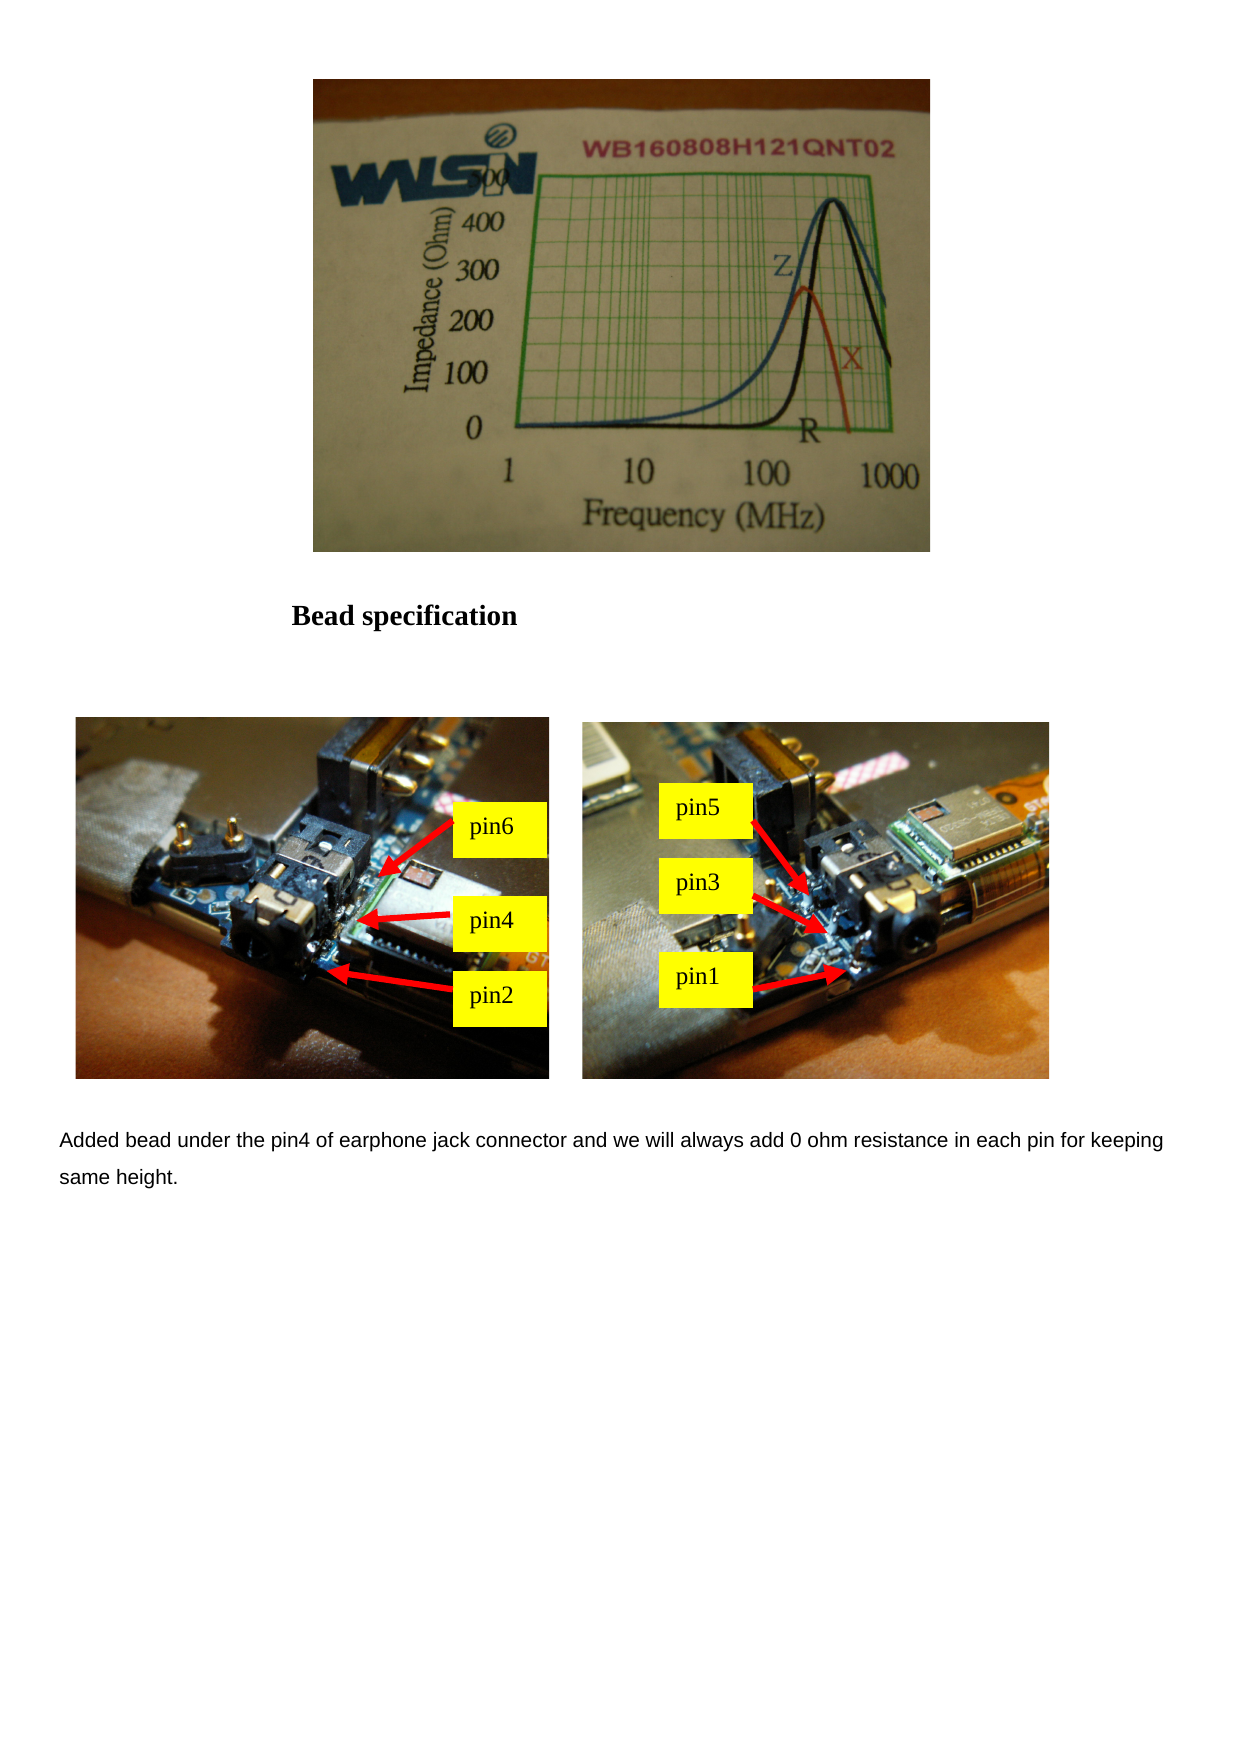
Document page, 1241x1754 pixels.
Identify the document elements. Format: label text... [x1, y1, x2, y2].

text Bead specification [59, 596, 1181, 633]
text pin3 [676, 867, 736, 896]
picture [313, 79, 931, 552]
picture [75, 717, 550, 1079]
text pin1 [676, 961, 736, 990]
text pin4 [469, 905, 530, 933]
text pin5 [676, 792, 736, 821]
text pin6 [469, 811, 530, 840]
picture [582, 722, 1050, 1079]
text Added bead under the pin4 of earphone jack connector and we will always add 0 ohm resistance in each pin for keeping same height. [59, 1121, 1179, 1196]
text pin2 [469, 980, 530, 1008]
